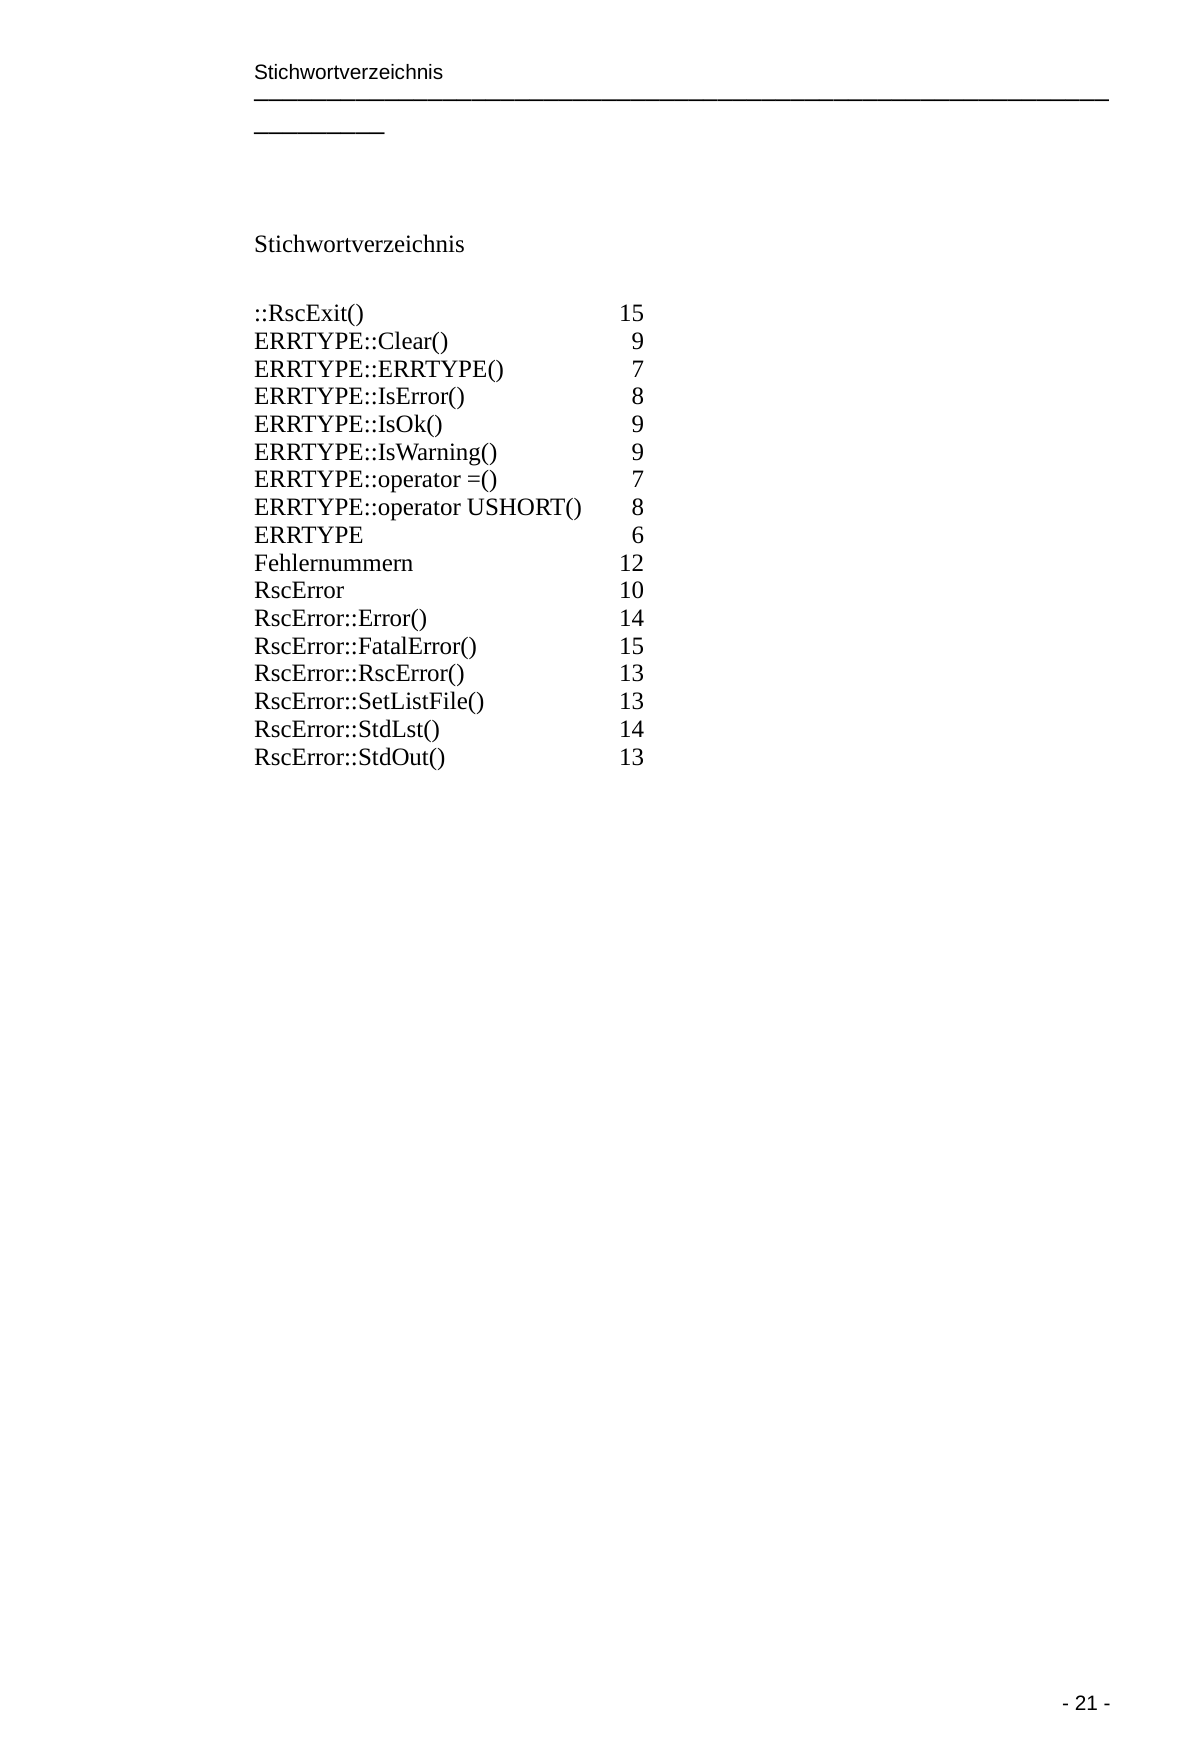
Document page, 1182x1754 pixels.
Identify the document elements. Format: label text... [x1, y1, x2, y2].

text RscError::RscError() 13 [254, 659, 1110, 687]
text Fehlernummern 12 [254, 549, 1110, 576]
text RscError::StdOut() 13 [254, 743, 1110, 770]
text RscError 10 [254, 576, 1110, 604]
text ERRTYPE 6 [254, 521, 1110, 549]
text ERRTYPE::operator =() 7 [254, 466, 1110, 493]
text RscError::SetListFile() 13 [254, 687, 1110, 715]
text RscError::FatalError() 15 [254, 632, 1110, 659]
text ERRTYPE::IsError() 8 [254, 382, 1110, 410]
text Stichwortverzeichnis [254, 230, 1110, 257]
text ::RscExit() 15 [254, 299, 1110, 327]
text ERRTYPE::Clear() 9 [254, 327, 1110, 355]
text ERRTYPE::ERRTYPE() 7 [254, 355, 1110, 382]
text ERRTYPE::IsWarning() 9 [254, 438, 1110, 466]
text RscError::Error() 14 [254, 604, 1110, 632]
text RscError::StdLst() 14 [254, 715, 1110, 743]
text ERRTYPE::IsOk() 9 [254, 410, 1110, 438]
text ERRTYPE::operator USHORT() 8 [254, 493, 1110, 521]
